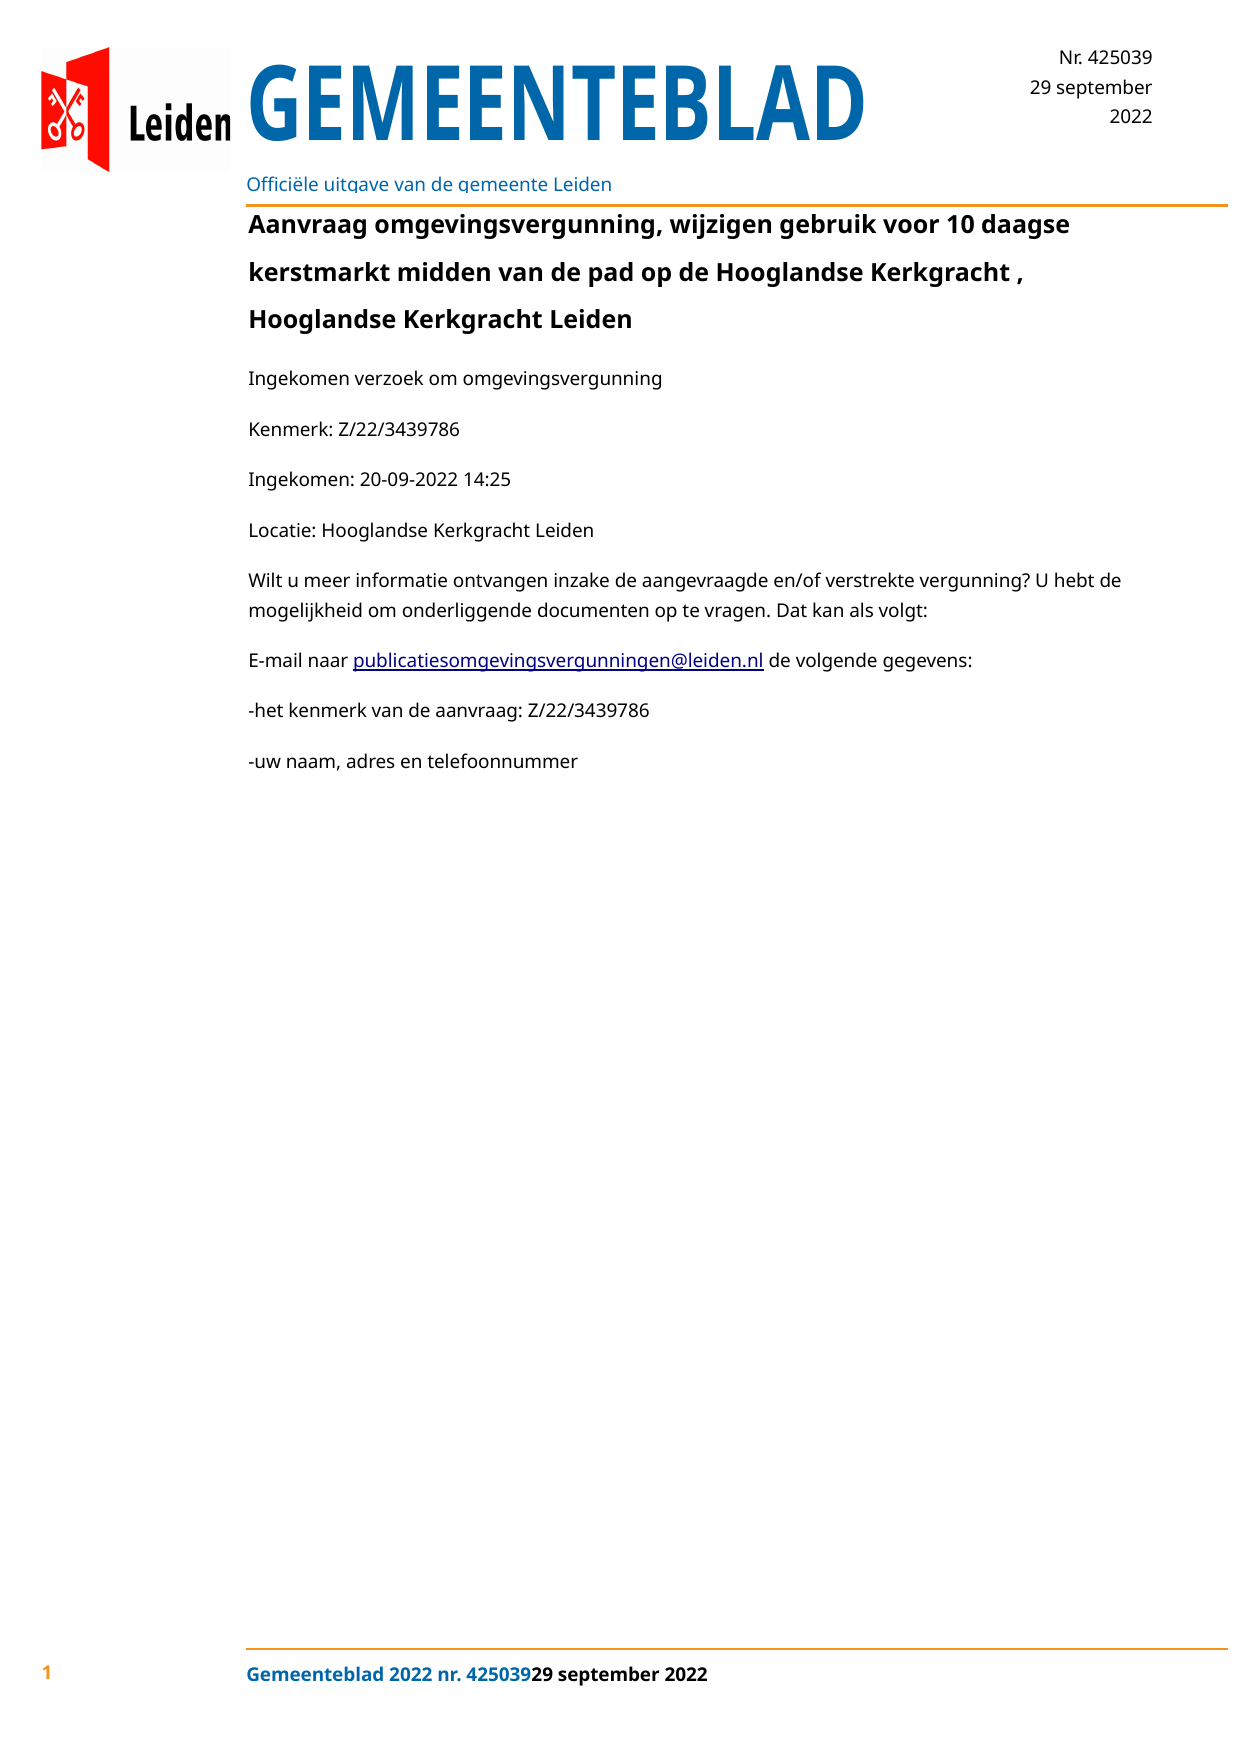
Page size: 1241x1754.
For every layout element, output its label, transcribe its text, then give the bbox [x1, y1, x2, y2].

text Locatie: Hooglandse Kerkgracht Leiden [248, 517, 1152, 542]
text E-mail naar publicatiesomgevingsvergunningen@leiden.nl de volgende gegevens: [248, 647, 1152, 673]
text Ingekomen verzoek om omgevingsvergunning [248, 366, 1152, 391]
text Ingekomen: 20-09-2022 14:25 [248, 466, 1152, 492]
text Wilt u meer informatie ontvangen inzake de aangevraagde en/of verstrekte vergunning? U hebt de mogelijkheid om onderliggende documenten op te vragen. Dat kan als volgt: [248, 567, 1152, 622]
text -het kenmerk van de aanvraag: Z/22/3439786 [248, 698, 1152, 723]
text -uw naam, adres en telefoonnummer [248, 748, 1152, 774]
picture [41, 47, 231, 172]
text Kenmerk: Z/22/3439786 [248, 416, 1152, 442]
text Aanvraag omgevingsvergunning, wijzigen gebruik voor 10 daagse kerstmarkt midden van de pad op de Hooglandse Kerkgracht , Hooglandse Kerkgracht Leiden [248, 207, 1152, 336]
